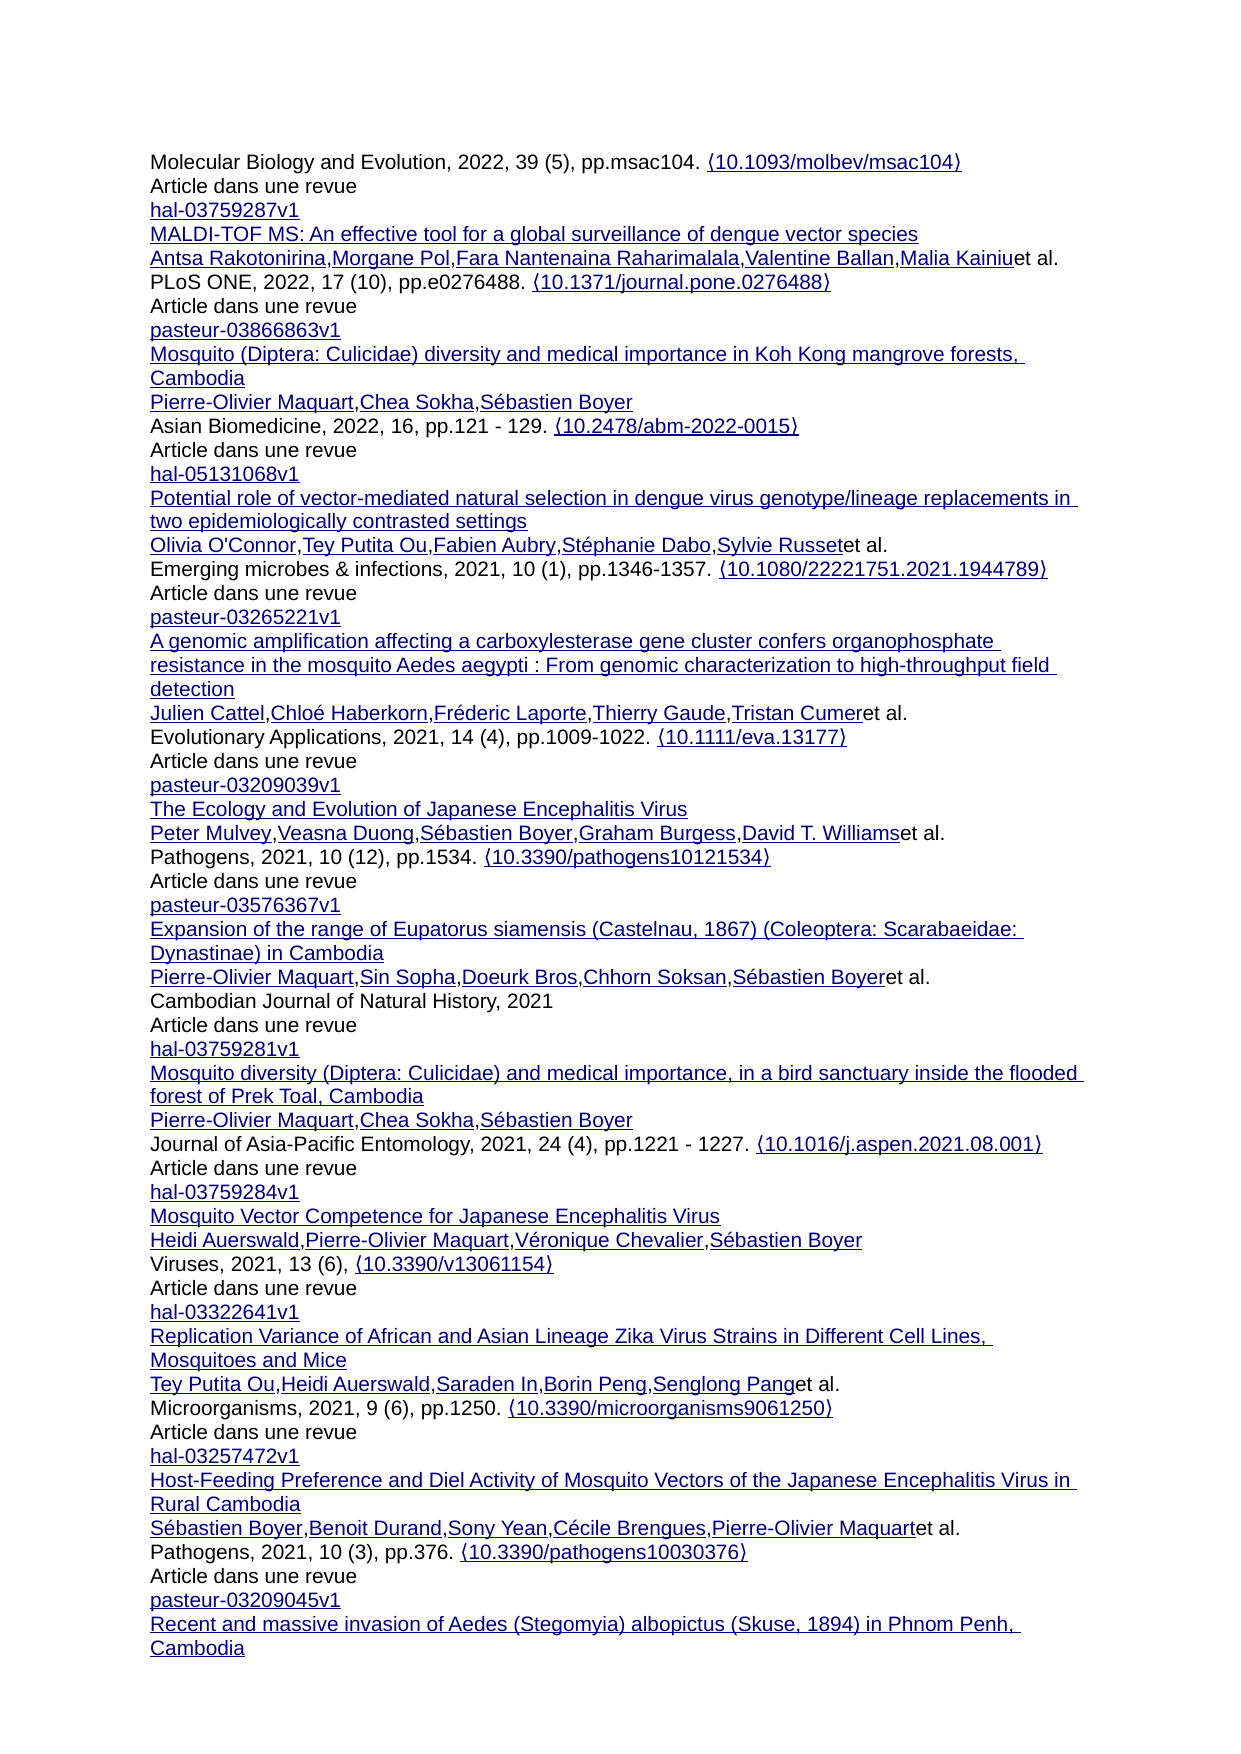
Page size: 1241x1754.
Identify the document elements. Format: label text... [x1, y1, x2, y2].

table_cell Mosquito (Diptera: Culicidae) diversity and medical importance in Koh Kong mangrove forests, Cambodia Pierre-Olivier Maquart,Chea Sokha,Sébastien Boyer Asian Biomedicine, 2022, 16, pp.121 - 129. ⟨10.2478/abm-2022-0015⟩ Article dans une revue hal-05131068v1 [150, 342, 1090, 485]
table_cell Replication Variance of African and Asian Lineage Zika Virus Strains in Different Cell Lines, Mosquitoes and Mice Tey Putita Ou,Heidi Auerswald,Saraden In,Borin Peng,Senglong Panget al. Microorganisms, 2021, 9 (6), pp.1250. ⟨10.3390/microorganisms9061250⟩ Article dans une revue hal-03257472v1 [150, 1324, 1090, 1468]
table_cell Expansion of the range of Eupatorus siamensis (Castelnau, 1867) (Coleoptera: Scarabaeidae: Dynastinae) in Cambodia Pierre-Olivier Maquart,Sin Sopha,Doeurk Bros,Chhorn Soksan,Sébastien Boyeret al. Cambodian Journal of Natural History, 2021 Article dans une revue hal-03759281v1 [150, 917, 1090, 1060]
table_cell Mosquito diversity (Diptera: Culicidae) and medical importance, in a bird sanctuary inside the flooded forest of Prek Toal, Cambodia Pierre-Olivier Maquart,Chea Sokha,Sébastien Boyer Journal of Asia-Pacific Entomology, 2021, 24 (4), pp.1221 - 1227. ⟨10.1016/j.aspen.2021.08.001⟩ Article dans une revue hal-03759284v1 [150, 1060, 1090, 1204]
table_cell Potential role of vector-mediated natural selection in dengue virus genotype/lineage replacements in two epidemiologically contrasted settings Olivia O'Connor,Tey Putita Ou,Fabien Aubry,Stéphanie Dabo,Sylvie Russetet al. Emerging microbes & infections, 2021, 10 (1), pp.1346-1357. ⟨10.1080/22221751.2021.1944789⟩ Article dans une revue pasteur-03265221v1 [150, 485, 1090, 629]
table_cell Mosquito Vector Competence for Japanese Encephalitis Virus Heidi Auerswald,Pierre-Olivier Maquart,Véronique Chevalier,Sébastien Boyer Viruses, 2021, 13 (6), ⟨10.3390/v13061154⟩ Article dans une revue hal-03322641v1 [150, 1204, 1090, 1324]
table_cell MALDI-TOF MS: An effective tool for a global surveillance of dengue vector species Antsa Rakotonirina,Morgane Pol,Fara Nantenaina Raharimalala,Valentine Ballan,Malia Kainiuet al. PLoS ONE, 2022, 17 (10), pp.e0276488. ⟨10.1371/journal.pone.0276488⟩ Article dans une revue pasteur-03866863v1 [150, 222, 1090, 342]
table_cell Molecular Biology and Evolution, 2022, 39 (5), pp.msac104. ⟨10.1093/molbev/msac104⟩ Article dans une revue hal-03759287v1 [150, 150, 1090, 222]
table_cell Host-Feeding Preference and Diel Activity of Mosquito Vectors of the Japanese Encephalitis Virus in Rural Cambodia Sébastien Boyer,Benoit Durand,Sony Yean,Cécile Brengues,Pierre-Olivier Maquartet al. Pathogens, 2021, 10 (3), pp.376. ⟨10.3390/pathogens10030376⟩ Article dans une revue pasteur-03209045v1 [150, 1468, 1090, 1611]
table_cell Recent and massive invasion of Aedes (Stegomyia) albopictus (Skuse, 1894) in Phnom Penh, Cambodia [150, 1611, 1090, 1659]
table_cell The Ecology and Evolution of Japanese Encephalitis Virus Peter Mulvey,Veasna Duong,Sébastien Boyer,Graham Burgess,David T. Williamset al. Pathogens, 2021, 10 (12), pp.1534. ⟨10.3390/pathogens10121534⟩ Article dans une revue pasteur-03576367v1 [150, 797, 1090, 917]
table_cell A genomic amplification affecting a carboxylesterase gene cluster confers organophosphate resistance in the mosquito Aedes aegypti : From genomic characterization to high‐throughput field detection Julien Cattel,Chloé Haberkorn,Fréderic Laporte,Thierry Gaude,Tristan Cumeret al. Evolutionary Applications, 2021, 14 (4), pp.1009-1022. ⟨10.1111/eva.13177⟩ Article dans une revue pasteur-03209039v1 [150, 629, 1090, 797]
